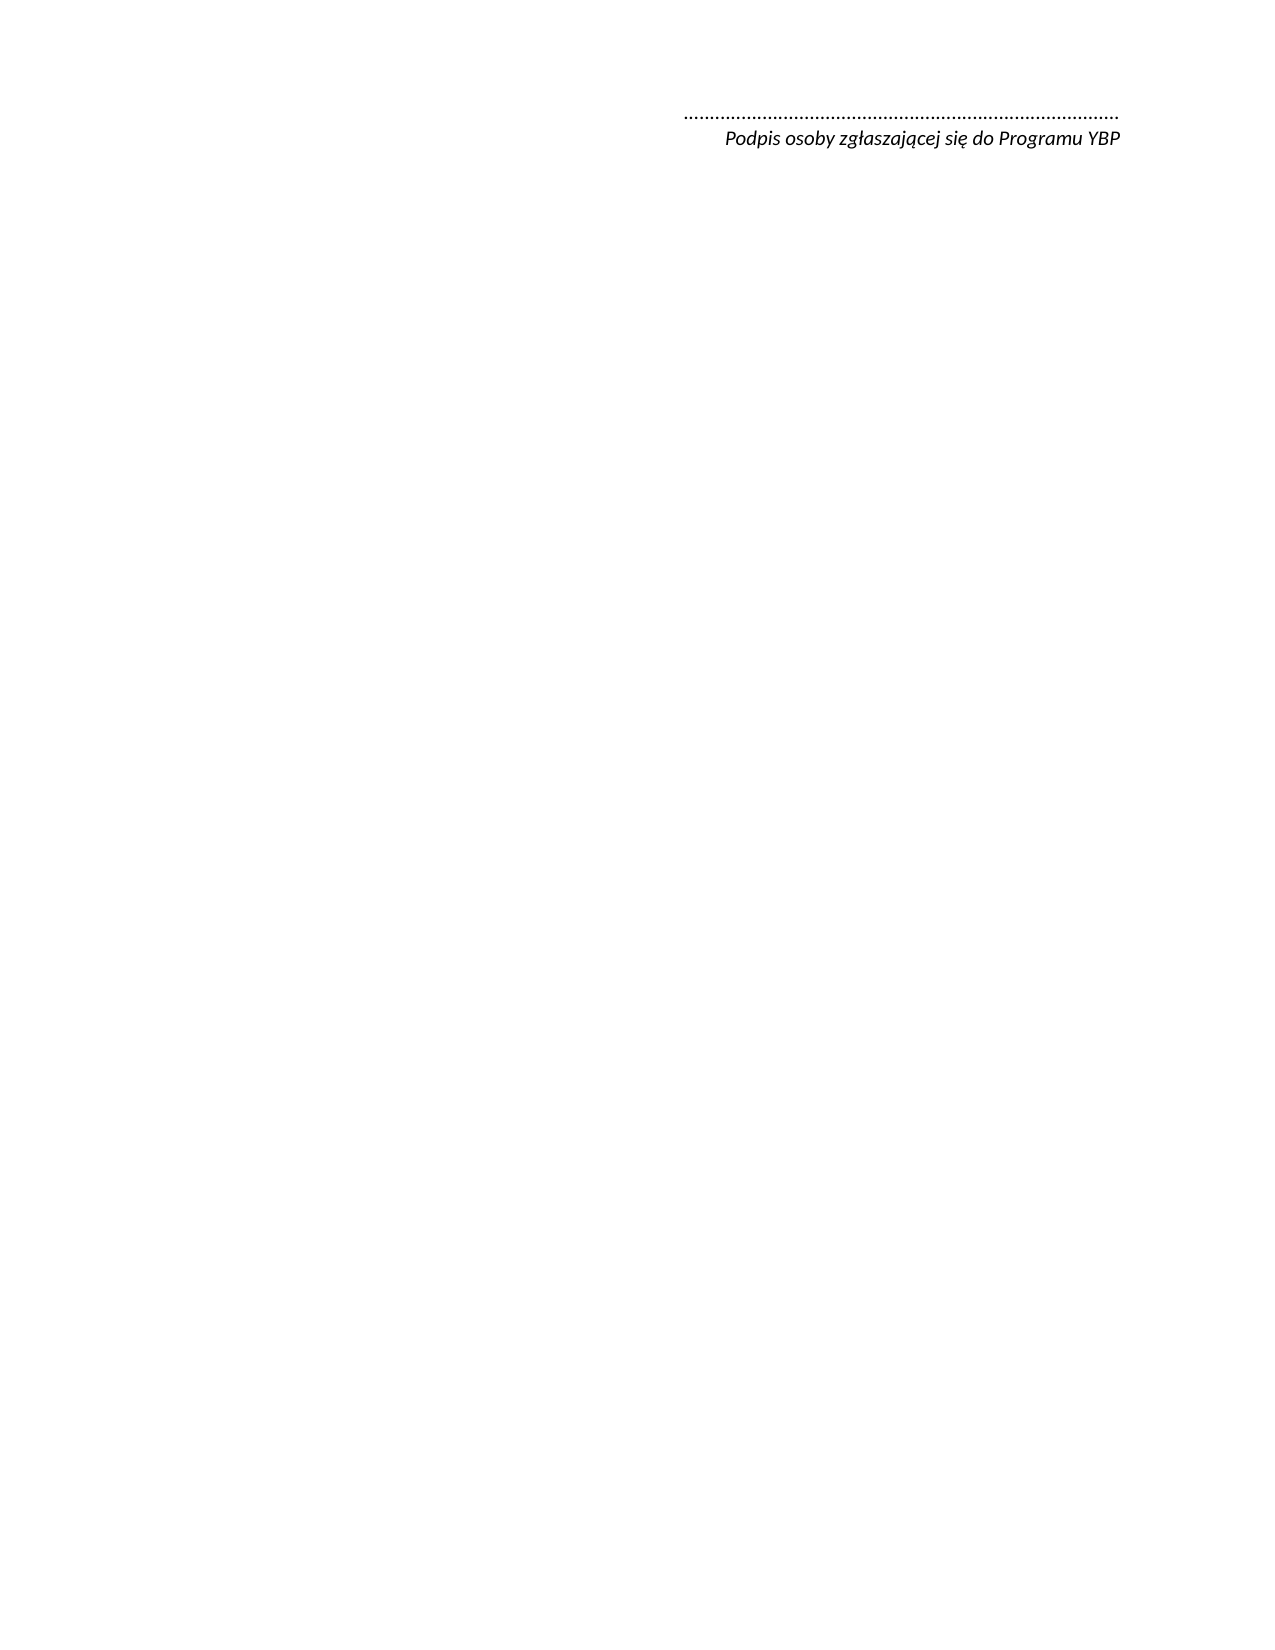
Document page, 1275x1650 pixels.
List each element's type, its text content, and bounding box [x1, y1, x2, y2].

text Podpis osoby zgłaszającej się do Programu YBP [148, 125, 1122, 150]
text ................................................................................... [148, 99, 1122, 125]
